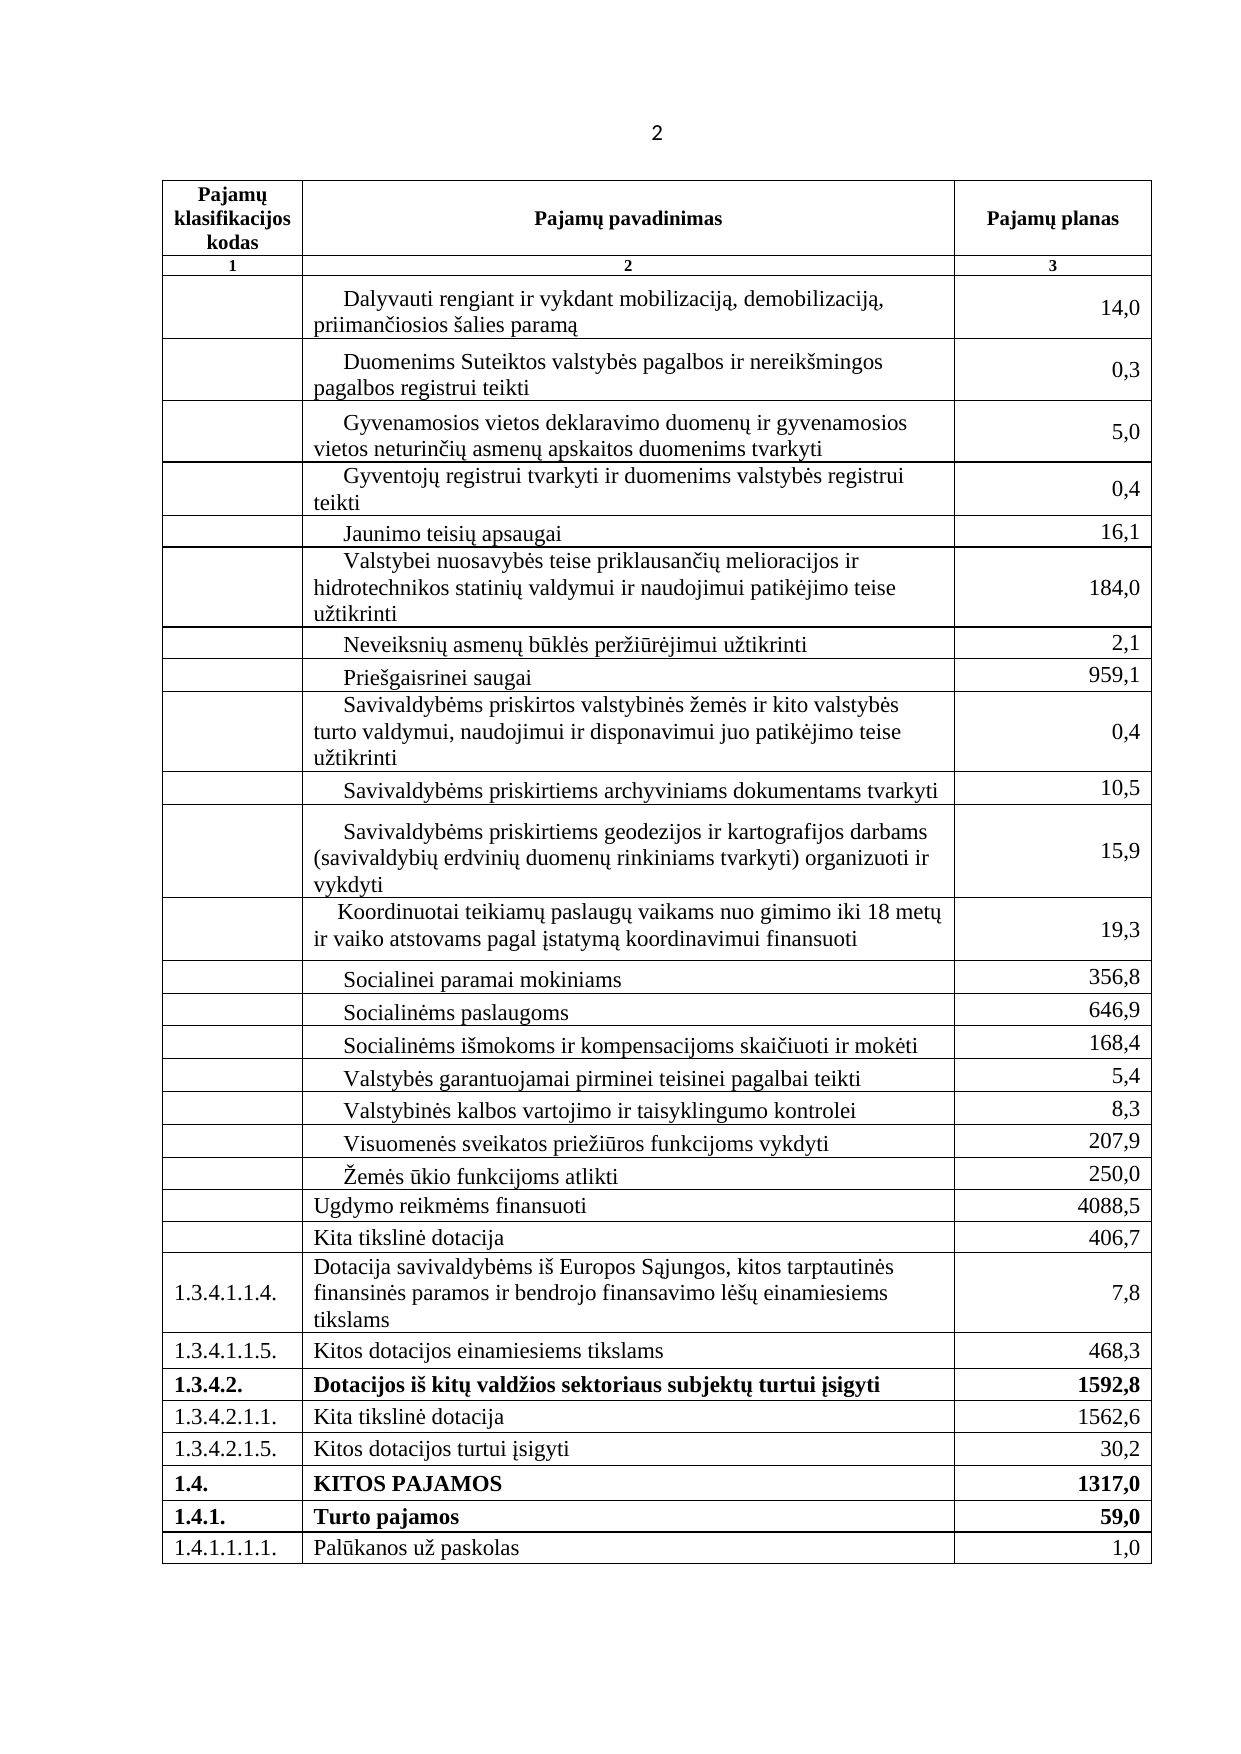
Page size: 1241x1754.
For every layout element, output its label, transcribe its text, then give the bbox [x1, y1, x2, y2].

table_cell [163, 463, 302, 515]
table_cell [163, 1125, 302, 1157]
table_cell 16,1 [955, 516, 1151, 546]
table_cell Kita tikslinė dotacija [303, 1222, 954, 1252]
table_cell 14,0 [955, 276, 1151, 338]
table_cell Socialinėms išmokoms ir kompensacijoms skaičiuoti ir mokėti [303, 1026, 954, 1058]
table_cell 15,9 [955, 805, 1151, 897]
table_cell Savivaldybėms priskirtiems geodezijos ir kartografijos darbams (savivaldybių erdvinių duomenų rinkiniams tvarkyti) organizuoti ir vykdyti [303, 805, 954, 897]
table_cell [163, 1190, 302, 1221]
table_cell Gyventojų registrui tvarkyti ir duomenims valstybės registrui teikti [303, 463, 954, 515]
table_cell Socialinei paramai mokiniams [303, 961, 954, 992]
table_cell Savivaldybėms priskirtiems archyviniams dokumentams tvarkyti [303, 772, 954, 803]
table_cell [163, 772, 302, 803]
table_cell 30,2 [955, 1433, 1151, 1464]
table_cell Valstybės garantuojamai pirminei teisinei pagalbai teikti [303, 1059, 954, 1091]
table_cell Dotacija savivaldybėms iš Europos Sąjungos, kitos tarptautinės finansinės paramos ir bendrojo finansavimo lėšų einamiesiems tikslams [303, 1253, 954, 1332]
table_cell Gyvenamosios vietos deklaravimo duomenų ir gyvenamosios vietos neturinčių asmenų apskaitos duomenims tvarkyti [303, 401, 954, 461]
table_cell 1.3.4.2.1.1. [163, 1401, 302, 1432]
table_cell 356,8 [955, 961, 1151, 992]
table_cell 1.4. [163, 1466, 302, 1500]
table_cell [163, 276, 302, 338]
table_cell 7,8 [955, 1253, 1151, 1332]
table_cell [163, 339, 302, 400]
table_cell 10,5 [955, 772, 1151, 803]
table_cell [163, 692, 302, 771]
table_cell 1,0 [955, 1533, 1151, 1563]
table_cell 2,1 [955, 628, 1151, 658]
table_cell [163, 994, 302, 1025]
table_cell [163, 805, 302, 897]
table_cell 4088,5 [955, 1190, 1151, 1221]
table_cell [163, 516, 302, 546]
table_cell Socialinėms paslaugoms [303, 994, 954, 1025]
table_cell Palūkanos už paskolas [303, 1533, 954, 1563]
table_cell 1.3.4.1.1.5. [163, 1333, 302, 1368]
table_cell [163, 401, 302, 461]
table_cell Jaunimo teisių apsaugai [303, 516, 954, 546]
table_cell 207,9 [955, 1125, 1151, 1157]
table_cell Kita tikslinė dotacija [303, 1401, 954, 1432]
table_header Pajamų klasifikacijos kodas [163, 181, 302, 255]
table_cell 19,3 [955, 898, 1151, 960]
table_cell Valstybinės kalbos vartojimo ir taisyklingumo kontrolei [303, 1092, 954, 1124]
table_cell Priešgaisrinei saugai [303, 659, 954, 691]
table_header Pajamų planas [955, 181, 1151, 255]
table_cell 1562,6 [955, 1401, 1151, 1432]
table_cell 184,0 [955, 548, 1151, 626]
table_cell 3 [955, 256, 1151, 275]
table_cell [163, 548, 302, 626]
table_cell 8,3 [955, 1092, 1151, 1124]
table_cell [163, 1158, 302, 1189]
table_cell Turto pajamos [303, 1501, 954, 1531]
table_cell Ugdymo reikmėms finansuoti [303, 1190, 954, 1221]
table_cell Dalyvauti rengiant ir vykdant mobilizaciją, demobilizaciją, priimančiosios šalies paramą [303, 276, 954, 338]
table_cell 2 [303, 256, 954, 275]
table_cell 959,1 [955, 659, 1151, 691]
table_cell 168,4 [955, 1026, 1151, 1058]
table_cell Kitos dotacijos einamiesiems tikslams [303, 1333, 954, 1368]
table_cell [163, 1222, 302, 1252]
table_cell 1.3.4.1.1.4. [163, 1253, 302, 1332]
table_cell [163, 659, 302, 691]
table_cell 5,0 [955, 401, 1151, 461]
table_cell Valstybei nuosavybės teise priklausančių melioracijos ir hidrotechnikos statinių valdymui ir naudojimui patikėjimo teise užtikrinti [303, 548, 954, 626]
table_cell 0,4 [955, 692, 1151, 771]
table_cell 59,0 [955, 1501, 1151, 1531]
table_cell 250,0 [955, 1158, 1151, 1189]
table_cell KITOS PAJAMOS [303, 1466, 954, 1500]
table_cell 1.3.4.2.1.5. [163, 1433, 302, 1464]
table_cell Visuomenės sveikatos priežiūros funkcijoms vykdyti [303, 1125, 954, 1157]
table_cell [163, 1092, 302, 1124]
table_cell [163, 1059, 302, 1091]
table_cell Dotacijos iš kitų valdžios sektoriaus subjektų turtui įsigyti [303, 1369, 954, 1400]
table_cell [163, 628, 302, 658]
table_cell 1 [163, 256, 302, 275]
table_cell 5,4 [955, 1059, 1151, 1091]
table_cell 1.4.1.1.1.1. [163, 1533, 302, 1563]
table_cell Kitos dotacijos turtui įsigyti [303, 1433, 954, 1464]
table_cell 1592,8 [955, 1369, 1151, 1400]
table_cell Žemės ūkio funkcijoms atlikti [303, 1158, 954, 1189]
table_cell 1.4.1. [163, 1501, 302, 1531]
table_cell [163, 898, 302, 960]
table_cell 646,9 [955, 994, 1151, 1025]
table_cell 0,4 [955, 463, 1151, 515]
table_header Pajamų pavadinimas [303, 181, 954, 255]
table_cell Duomenims Suteiktos valstybės pagalbos ir nereikšmingos pagalbos registrui teikti [303, 339, 954, 400]
table_cell 1.3.4.2. [163, 1369, 302, 1400]
table_cell Koordinuotai teikiamų paslaugų vaikams nuo gimimo iki 18 metų ir vaiko atstovams pagal įstatymą koordinavimui finansuoti [303, 898, 954, 960]
table_cell 0,3 [955, 339, 1151, 400]
table_cell Savivaldybėms priskirtos valstybinės žemės ir kito valstybės turto valdymui, naudojimui ir disponavimui juo patikėjimo teise užtikrinti [303, 692, 954, 771]
table_cell Neveiksnių asmenų būklės peržiūrėjimui užtikrinti [303, 628, 954, 658]
table_cell [163, 1026, 302, 1058]
table_cell 406,7 [955, 1222, 1151, 1252]
table_cell 1317,0 [955, 1466, 1151, 1500]
table_cell [163, 961, 302, 992]
table_cell 468,3 [955, 1333, 1151, 1368]
